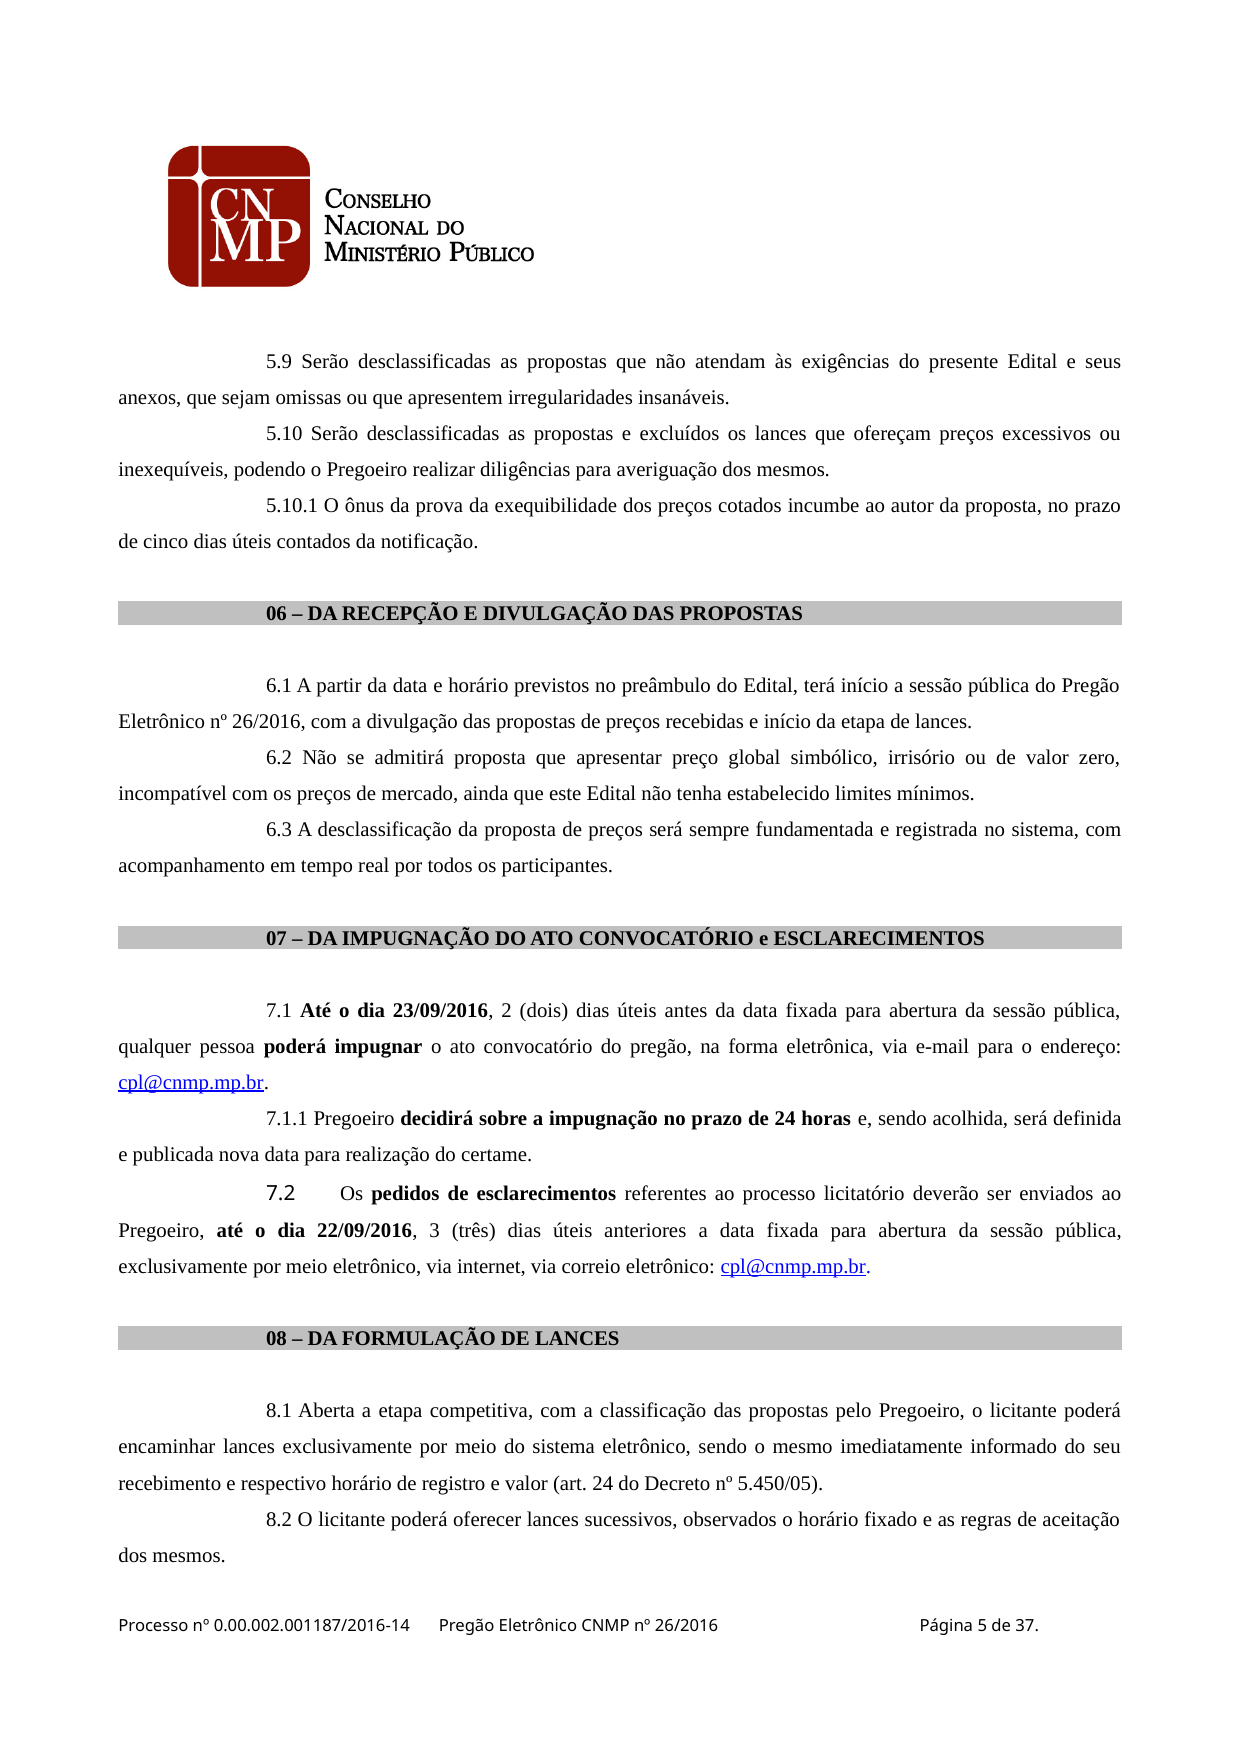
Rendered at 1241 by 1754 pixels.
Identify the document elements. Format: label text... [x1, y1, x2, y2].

text 8.2 O licitante poderá oferecer lances sucessivos, observados o horário fixado e as regras de aceitação dos mesmos. [118, 1507, 1122, 1567]
text 7.1 Até o dia 23/09/2016, 2 (dois) dias úteis antes da data fixada para abertura da sessão pública, qualquer pessoa poderá impugnar o ato convocatório do pregão, na forma eletrônica, via e-mail para o endereço: cpl@cnmp.mp.br. [118, 998, 1122, 1094]
text 6.3 A desclassificação da proposta de preços será sempre fundamentada e registrada no sistema, com acompanhamento em tempo real por todos os participantes. [118, 817, 1122, 877]
text 6.1 A partir da data e horário previstos no preâmbulo do Edital, terá início a sessão pública do Pregão Eletrônico nº 26/2016, com a divulgação das propostas de preços recebidas e início da etapa de lances. [118, 673, 1122, 733]
subtitle 06 – DA RECEPÇÃO E DIVULGAÇÃO DAS PROPOSTAS [118, 601, 1122, 625]
text 5.10.1 O ônus da prova da exequibilidade dos preços cotados incumbe ao autor da proposta, no prazo de cinco dias úteis contados da notificação. [118, 493, 1122, 553]
text 5.9 Serão desclassificadas as propostas que não atendam às exigências do presente Edital e seus anexos, que sejam omissas ou que apresentem irregularidades insanáveis. [118, 349, 1122, 409]
text 8.1 Aberta a etapa competitiva, com a classificação das propostas pelo Pregoeiro, o licitante poderá encaminhar lances exclusivamente por meio do sistema eletrônico, sendo o mesmo imediatamente informado do seu recebimento e respectivo horário de registro e valor (art. 24 do Decreto nº 5.450/05). [118, 1398, 1122, 1494]
subtitle 08 – DA FORMULAÇÃO DE LANCES [118, 1326, 1122, 1350]
text 5.10 Serão desclassificadas as propostas e excluídos os lances que ofereçam preços excessivos ou inexequíveis, podendo o Pregoeiro realizar diligências para averiguação dos mesmos. [118, 421, 1122, 481]
text 7.1.1 Pregoeiro decidirá sobre a impugnação no prazo de 24 horas e, sendo acolhida, será definida e publicada nova data para realização do certame. [118, 1106, 1122, 1166]
subtitle 07 – DA IMPUGNAÇÃO DO ATO CONVOCATÓRIO e ESCLARECIMENTOS [118, 926, 1122, 949]
text 6.2 Não se admitirá proposta que apresentar preço global simbólico, irrisório ou de valor zero, incompatível com os preços de mercado, ainda que este Edital não tenha estabelecido limites mínimos. [118, 745, 1122, 805]
picture [143, 123, 550, 309]
list Os pedidos de esclarecimentos referentes ao processo licitatório deverão ser enviados ao Pregoeiro, até o dia 22/09/2016, 3 (três) dias úteis anteriores a data fixada para abertura da sessão pública, exclusivamente por meio eletrônico, via internet, via correio eletrônico: cpl@cnmp.mp.br. [118, 1178, 1122, 1278]
